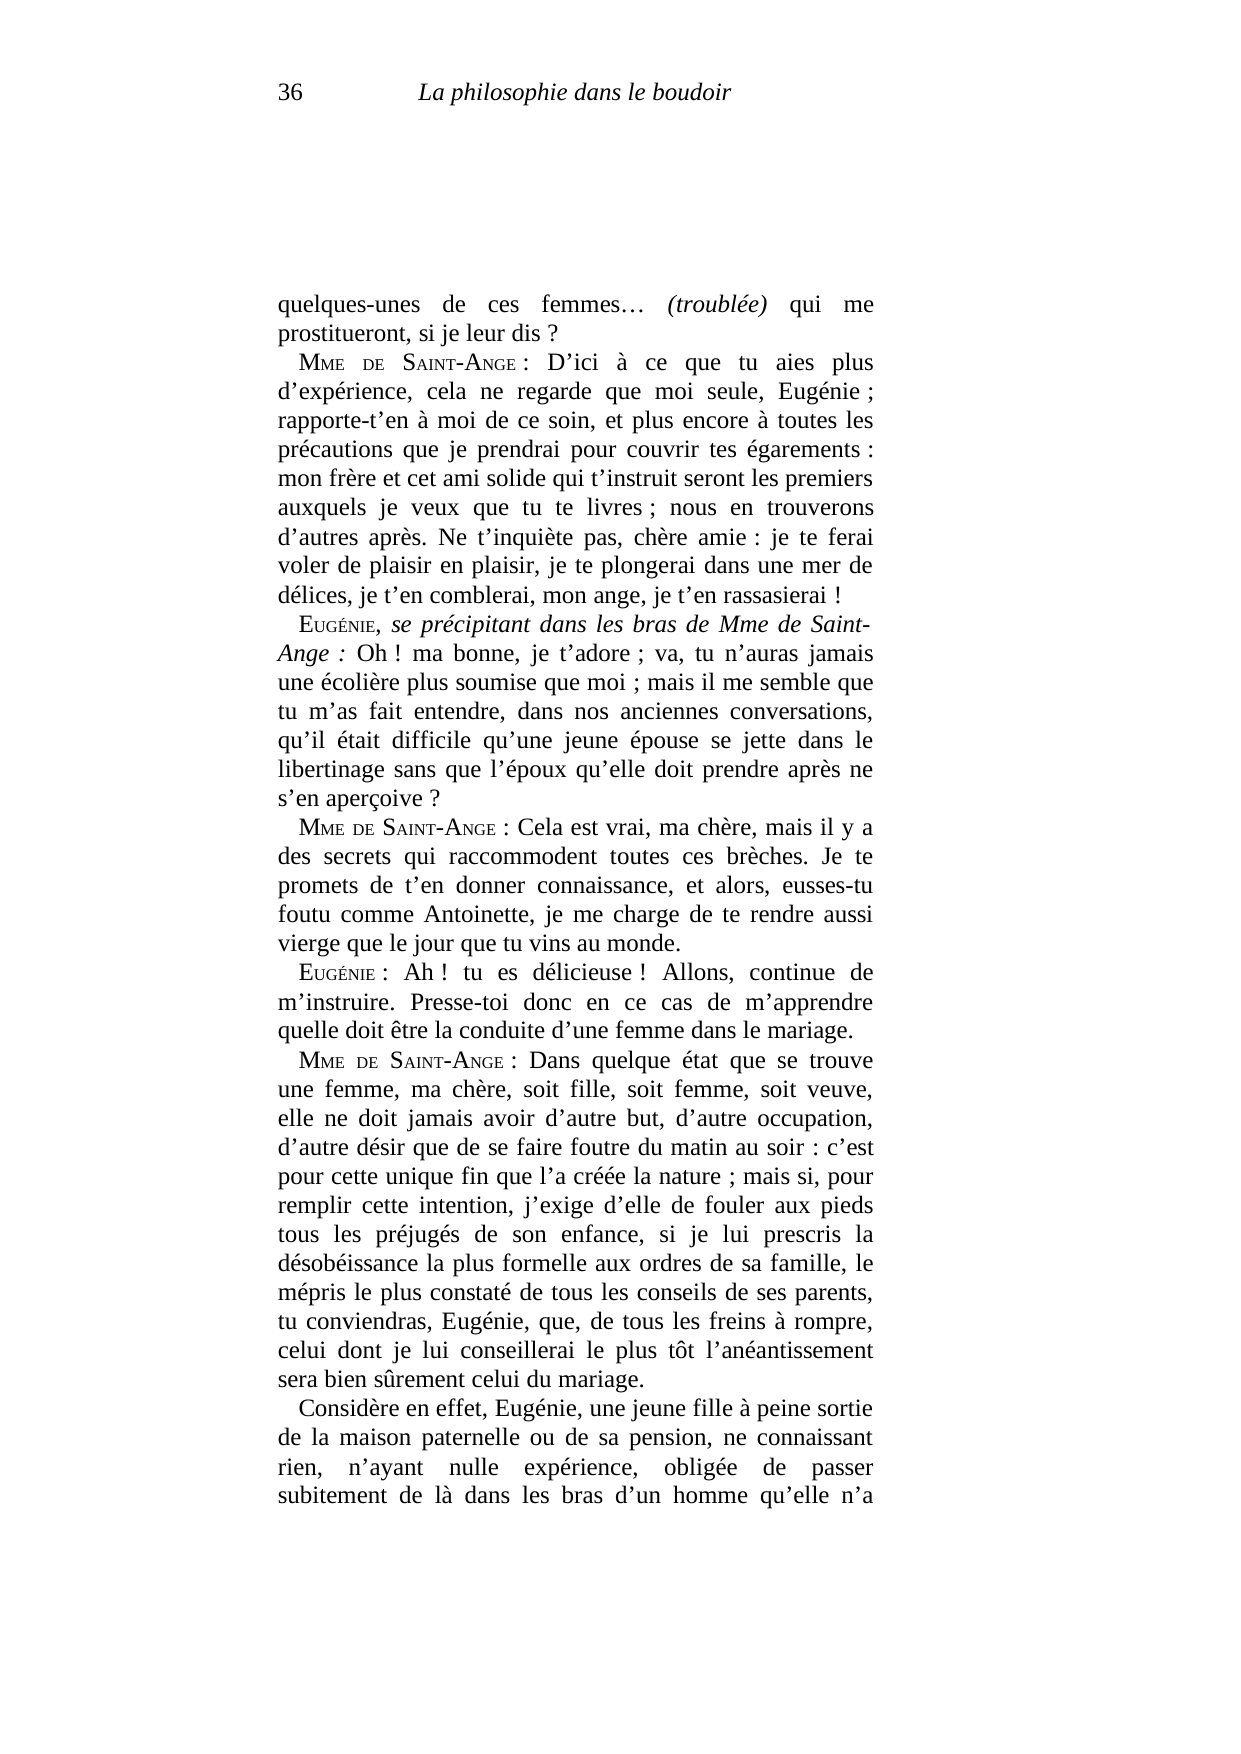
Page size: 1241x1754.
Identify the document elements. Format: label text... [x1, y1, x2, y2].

text Mme de Saint-Ange : D’ici à ce que tu aies plus d’expérience, cela ne regarde que moi seule, Eugénie ; rapporte-t’en à moi de ce soin, et plus encore à toutes les précautions que je prendrai pour couvrir tes égarements : mon frère et cet ami solide qui t’instruit seront les premiers auxquels je veux que tu te livres ; nous en trouverons d’autres après. Ne t’inquiète pas, chère amie : je te ferai voler de plaisir en plaisir, je te plongerai dans une mer de délices, je t’en comblerai, mon ange, je t’en rassasierai ! [278, 347, 874, 608]
text Eugénie : Ah ! tu es délicieuse ! Allons, continue de m’instruire. Presse-toi donc en ce cas de m’apprendre quelle doit être la conduite d’une femme dans le mariage. [278, 957, 874, 1044]
text Eugénie, se précipitant dans les bras de Mme de Saint-Ange : Oh ! ma bonne, je t’adore ; va, tu n’auras jamais une écolière plus soumise que moi ; mais il me semble que tu m’as fait entendre, dans nos anciennes conversations, qu’il était difficile qu’une jeune épouse se jette dans le libertinage sans que l’époux qu’elle doit prendre après ne s’en aperçoive ? [278, 608, 874, 812]
text quelques-unes de ces femmes… (troublée) qui me prostitueront, si je leur dis ? [278, 289, 874, 347]
text Considère en effet, Eugénie, une jeune fille à peine sortie de la maison paternelle ou de sa pension, ne connaissant rien, n’ayant nulle expérience, obligée de passer subitement de là dans les bras d’un homme qu’elle n’a [278, 1393, 874, 1509]
text Mme de Saint-Ange : Dans quelque état que se trouve une femme, ma chère, soit fille, soit femme, soit veuve, elle ne doit jamais avoir d’autre but, d’autre occupation, d’autre désir que de se faire foutre du matin au soir : c’est pour cette unique fin que l’a créée la nature ; mais si, pour remplir cette intention, j’exige d’elle de fouler aux pieds tous les préjugés de son enfance, si je lui prescris la désobéissance la plus formelle aux ordres de sa famille, le mépris le plus constaté de tous les conseils de ses parents, tu conviendras, Eugénie, que, de tous les freins à rompre, celui dont je lui conseillerai le plus tôt l’anéantissement sera bien sûrement celui du mariage. [278, 1044, 874, 1393]
text Mme de Saint-Ange : Cela est vrai, ma chère, mais il y a des secrets qui raccommodent toutes ces brèches. Je te promets de t’en donner connaissance, et alors, eusses-tu foutu comme Antoinette, je me charge de te rendre aussi vierge que le jour que tu vins au monde. [278, 812, 874, 957]
